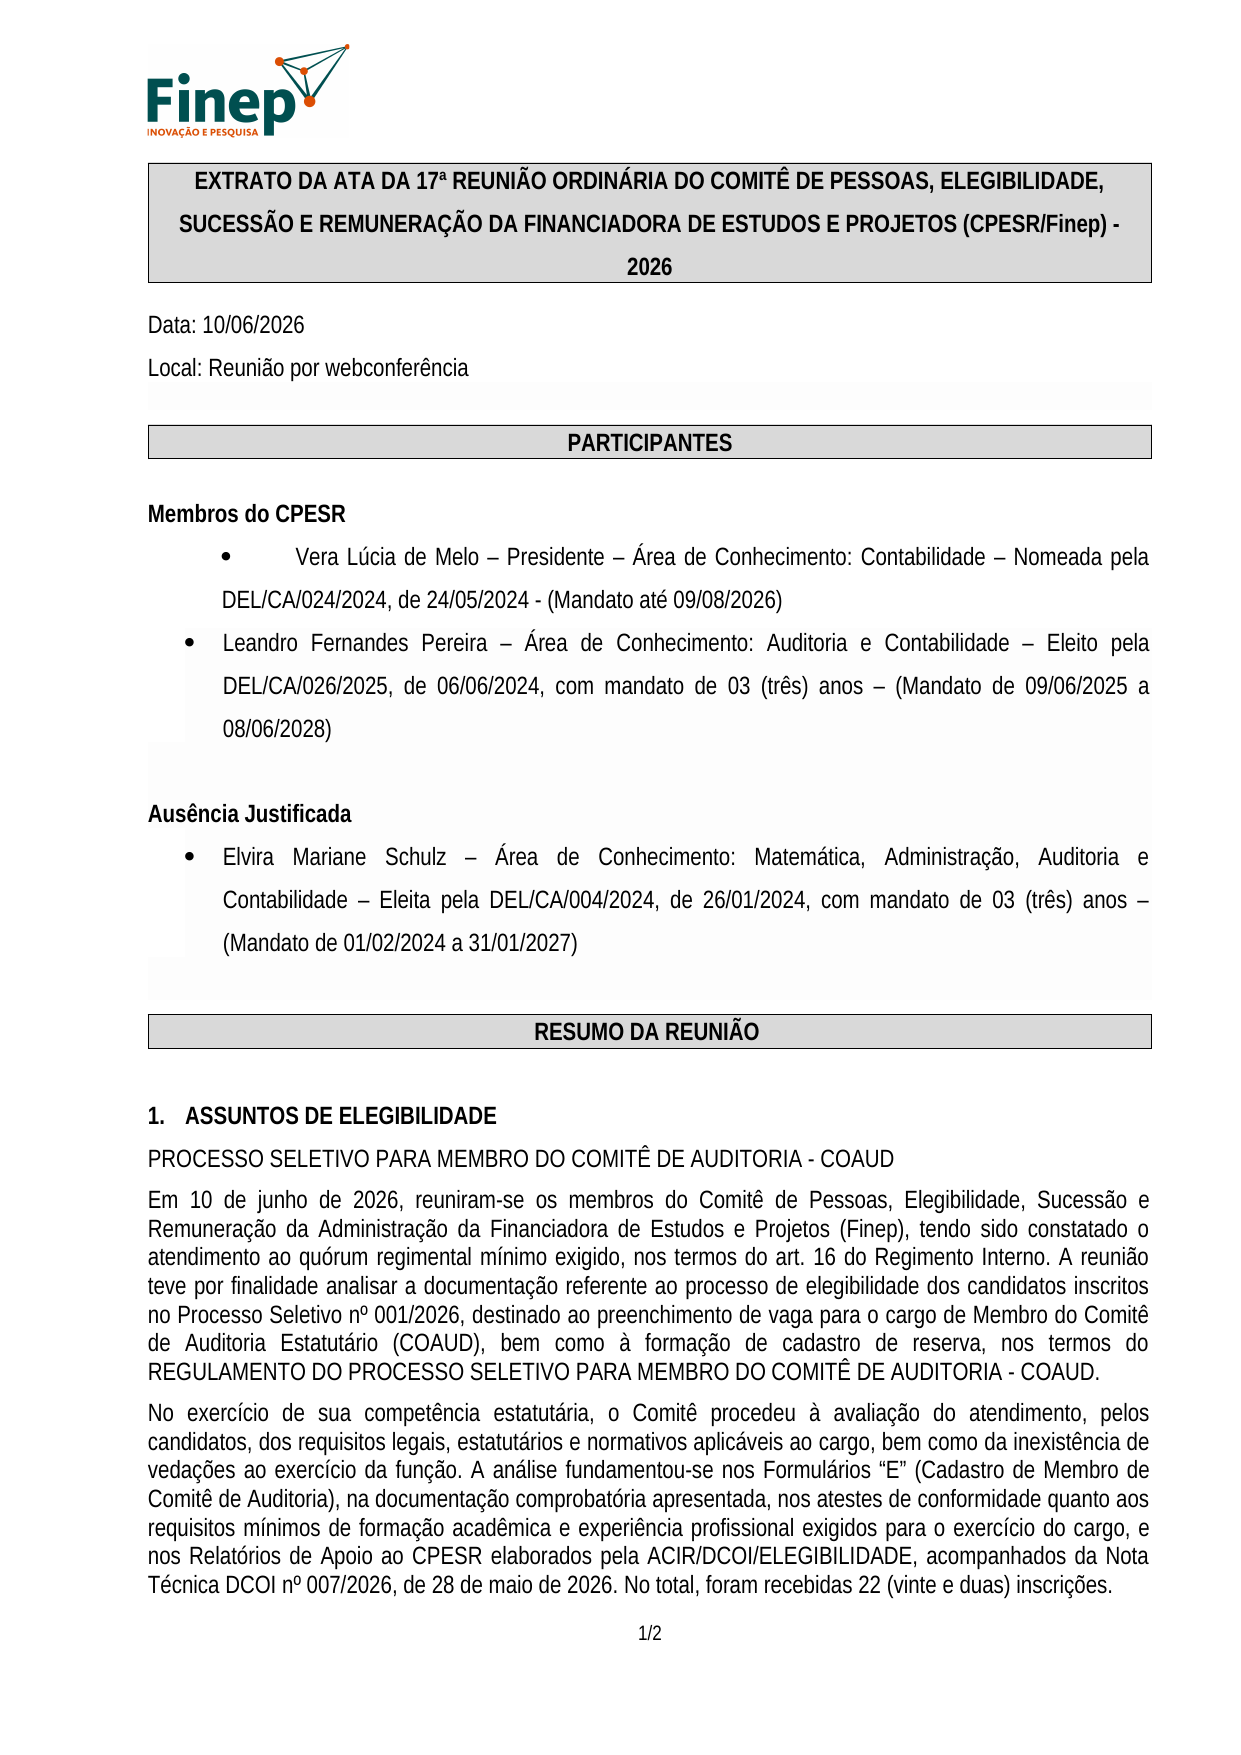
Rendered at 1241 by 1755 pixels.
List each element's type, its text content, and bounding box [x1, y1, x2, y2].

text Data: 10/06/2026 [148, 310, 1152, 339]
list Elvira Mariane Schulz – Área de Conhecimento: Matemática, Administração, Auditoria e Contabilidade – Eleita pela DEL/CA/004/2024, de 26/01/2024, com mandato de 03 (três) anos – (Mandato de 01/02/2024 a 31/01/2027) [185, 842, 1152, 957]
text PARTICIPANTES [149, 426, 1151, 458]
text Em 10 de junho de 2026, reuniram-se os membros do Comitê de Pessoas, Elegibilidade, Sucessão e Remuneração da Administração da Financiadora de Estudos e Projetos (Finep), tendo sido constatado o atendimento ao quórum regimental mínimo exigido, nos termos do art. 16 do Regimento Interno. A reunião teve por finalidade analisar a documentação referente ao processo de elegibilidade dos candidatos inscritos no Processo Seletivo nº 001/2026, destinado ao preenchimento de vaga para o cargo de Membro do Comitê de Auditoria Estatutário (COAUD), bem como à formação de cadastro de reserva, nos termos do REGULAMENTO DO PROCESSO SELETIVO PARA MEMBRO DO COMITÊ DE AUDITORIA - COAUD. [148, 1185, 1152, 1386]
text Local: Reunião por webconferência [148, 353, 1152, 382]
text Membros do CPESR [148, 499, 1206, 527]
list Vera Lúcia de Melo – Presidente – Área de Conhecimento: Contabilidade – Nomeada pela DEL/CA/024/2024, de 24/05/2024 - (Mandato até 09/08/2026) [222, 542, 1152, 613]
text PROCESSO SELETIVO PARA MEMBRO DO COMITÊ DE AUDITORIA - COAUD [148, 1144, 1152, 1172]
text RESUMO DA REUNIÃO [149, 1015, 1151, 1048]
text No exercício de sua competência estatutária, o Comitê procedeu à avaliação do atendimento, pelos candidatos, dos requisitos legais, estatutários e normativos aplicáveis ao cargo, bem como da inexistência de vedações ao exercício da função. A análise fundamentou-se nos Formulários “E” (Cadastro de Membro de Comitê de Auditoria), na documentação comprobatória apresentada, nos atestes de conformidade quanto aos requisitos mínimos de formação acadêmica e experiência profissional exigidos para o exercício do cargo, e nos Relatórios de Apoio ao CPESR elaborados pela ACIR/DCOI/ELEGIBILIDADE, acompanhados da Nota Técnica DCOI nº 007/2026, de 28 de maio de 2026. No total, foram recebidas 22 (vinte e duas) inscrições. [148, 1398, 1152, 1598]
list Leandro Fernandes Pereira – Área de Conhecimento: Auditoria e Contabilidade – Eleito pela DEL/CA/026/2025, de 06/06/2024, com mandato de 03 (três) anos – (Mandato de 09/06/2025 a 08/06/2028) [185, 628, 1152, 742]
text EXTRATO DA ATA DA 17ª REUNIÃO ORDINÁRIA DO COMITÊ DE PESSOAS, ELEGIBILIDADE, SUCESSÃO E REMUNERAÇÃO DA FINANCIADORA DE ESTUDOS E PROJETOS (CPESR/Finep) - 2026 [149, 164, 1151, 282]
list ASSUNTOS DE ELEGIBILIDADE [148, 1101, 1152, 1129]
text Ausência Justificada [148, 799, 1152, 828]
